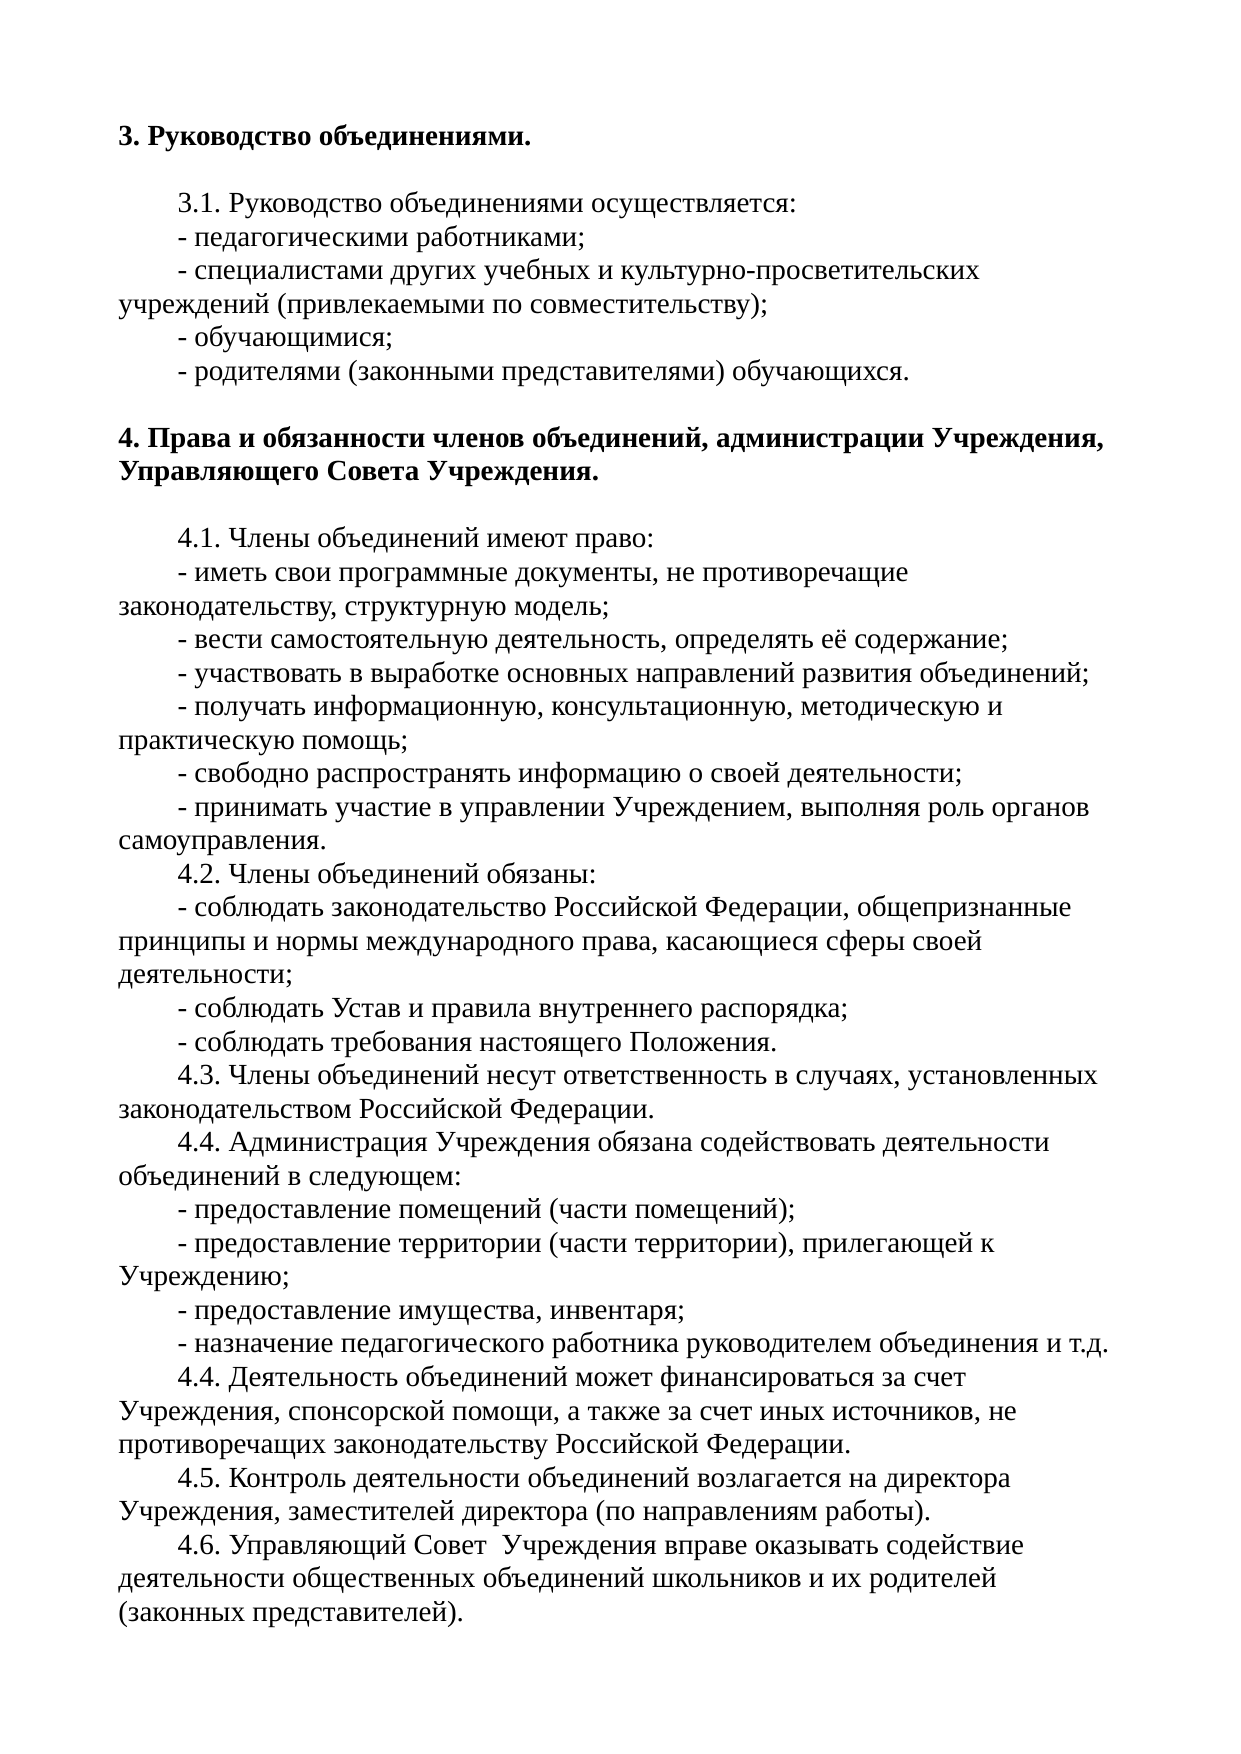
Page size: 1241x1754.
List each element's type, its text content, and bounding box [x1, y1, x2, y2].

text - вести самостоятельную деятельность, определять её содержание; [118, 621, 1122, 655]
text - предоставление территории (части территории), прилегающей к Учреждению; [118, 1225, 1122, 1292]
text - соблюдать требования настоящего Положения. [118, 1024, 1122, 1057]
text - принимать участие в управлении Учреждением, выполняя роль органов самоуправления. [118, 789, 1122, 856]
text 3.1. Руководство объединениями осуществляется: [118, 185, 1122, 219]
text - специалистами других учебных и культурно-просветительских учреждений (привлекаемыми по совместительству); [118, 252, 1122, 319]
text - предоставление помещений (части помещений); [118, 1191, 1122, 1225]
text 4.3. Члены объединений несут ответственность в случаях, установленных законодательством Российской Федерации. [118, 1057, 1122, 1124]
text 4.6. Управляющий Совет Учреждения вправе оказывать содействие деятельности общественных объединений школьников и их родителей (законных представителей). [118, 1527, 1122, 1627]
text - предоставление имущества, инвентаря; [118, 1292, 1122, 1326]
text 3. Руководство объединениями. [118, 118, 1122, 152]
text 4.1. Члены объединений имеют право: [118, 521, 1122, 554]
text - участвовать в выработке основных направлений развития объединений; [118, 655, 1122, 688]
text 4.4. Администрация Учреждения обязана содействовать деятельности объединений в следующем: [118, 1124, 1122, 1191]
text - обучающимися; [118, 319, 1122, 353]
text 4. Права и обязанности членов объединений, администрации Учреждения, Управляющего Совета Учреждения. [118, 420, 1122, 487]
text 4.2. Члены объединений обязаны: [118, 856, 1122, 889]
text 4.5. Контроль деятельности объединений возлагается на директора Учреждения, заместителей директора (по направлениям работы). [118, 1460, 1122, 1527]
text 4.4. Деятельность объединений может финансироваться за счет Учреждения, спонсорской помощи, а также за счет иных источников, не противоречащих законодательству Российской Федерации. [118, 1359, 1122, 1460]
text - родителями (законными представителями) обучающихся. [118, 353, 1122, 386]
text - соблюдать законодательство Российской Федерации, общепризнанные принципы и нормы международного права, касающиеся сферы своей деятельности; [118, 889, 1122, 990]
text - назначение педагогического работника руководителем объединения и т.д. [118, 1326, 1122, 1359]
text - получать информационную, консультационную, методическую и практическую помощь; [118, 688, 1122, 755]
text - свободно распространять информацию о своей деятельности; [118, 755, 1122, 789]
text - соблюдать Устав и правила внутреннего распорядка; [118, 990, 1122, 1024]
text - иметь свои программные документы, не противоречащие законодательству, структурную модель; [118, 554, 1122, 621]
text - педагогическими работниками; [118, 219, 1122, 252]
